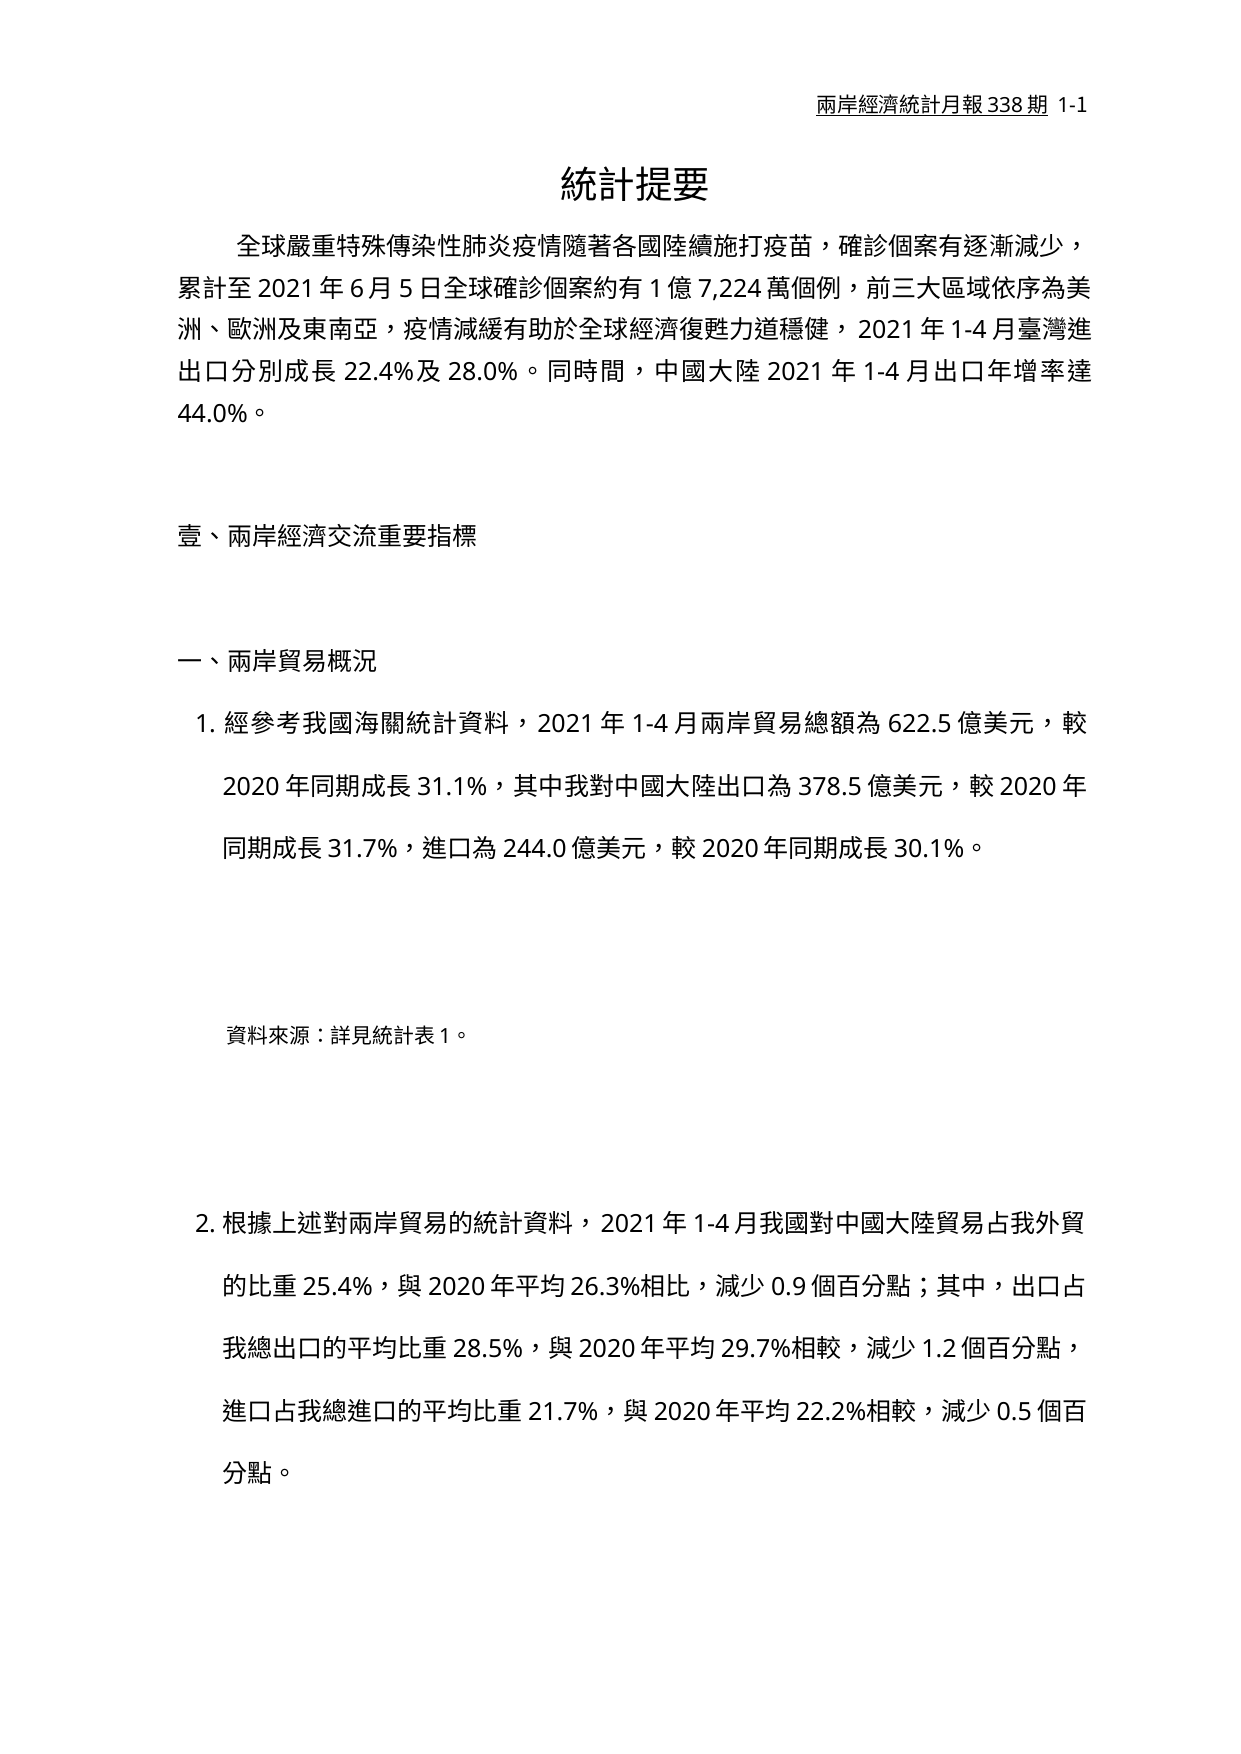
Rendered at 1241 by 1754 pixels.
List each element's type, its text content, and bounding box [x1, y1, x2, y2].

text 2. 根據上述對兩岸貿易的統計資料，2021年1-4月我國對中國大陸貿易占我外貿的比重25.4%，與2020年平均26.3%相比，減少0.9個百分點；其中，出口占我總出口的平均比重28.5%，與2020年平均29.7%相較，減少1.2個百分點，進口占我總進口的平均比重21.7%，與2020年平均22.2%相較，減少0.5個百分點。 [195, 1180, 1087, 1493]
text 全球嚴重特殊傳染性肺炎疫情隨著各國陸續施打疫苗，確診個案有逐漸減少，累計至2021年6月5日全球確診個案約有1億7,224萬個例，前三大區域依序為美洲、歐洲及東南亞，疫情減緩有助於全球經濟復甦力道穩健，2021年1-4月臺灣進出口分別成長22.4%及28.0%。同時間，中國大陸2021年1-4月出口年增率達44.0%。 [177, 222, 1093, 430]
text 一、兩岸貿易概況 [177, 618, 1087, 680]
text 統計提要 [177, 141, 1093, 203]
text 1. 經參考我國海關統計資料，2021年1-4月兩岸貿易總額為622.5億美元，較2020年同期成長31.1%，其中我對中國大陸出口為378.5億美元，較2020年同期成長31.7%，進口為244.0億美元，較2020年同期成長30.1%。 [195, 680, 1087, 868]
text 資料來源：詳見統計表1。 [177, 993, 1087, 1055]
text 壹、兩岸經濟交流重要指標 [177, 493, 1087, 555]
